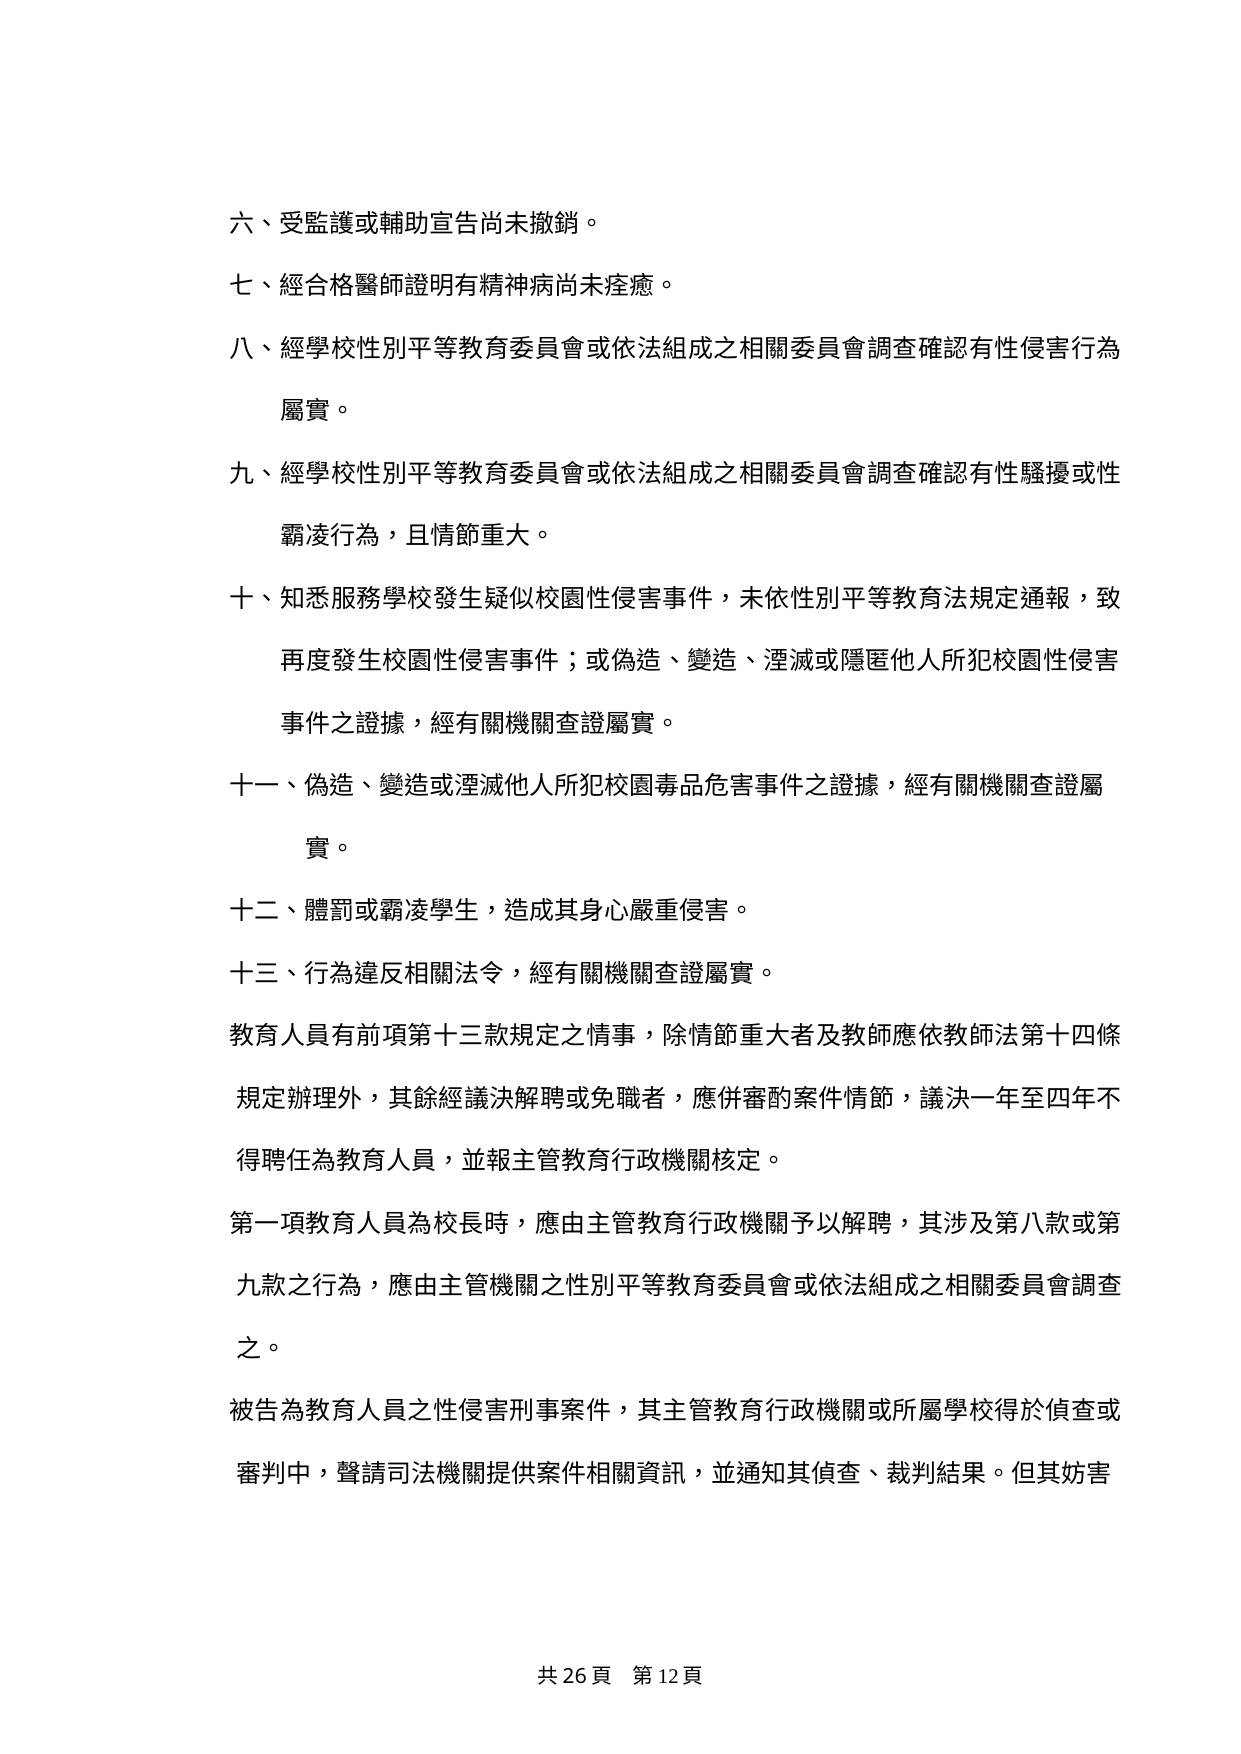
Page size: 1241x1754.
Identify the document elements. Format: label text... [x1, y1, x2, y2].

text 實。 [118, 805, 1122, 867]
text 十、知悉服務學校發生疑似校園性侵害事件，未依性別平等教育法規定通報，致再度發生校園性侵害事件；或偽造、變造、湮滅或隱匿他人所犯校園性侵害事件之證據，經有關機關查證屬實。 [229, 555, 1122, 742]
text 八、經學校性別平等教育委員會或依法組成之相關委員會調查確認有性侵害行為屬實。 [229, 305, 1122, 430]
text 六、受監護或輔助宣告尚未撤銷。 [118, 180, 1122, 242]
text 教育人員有前項第十三款規定之情事，除情節重大者及教師應依教師法第十四條規定辦理外，其餘經議決解聘或免職者，應併審酌案件情節，議決一年至四年不得聘任為教育人員，並報主管教育行政機關核定。 [229, 992, 1122, 1180]
text 七、經合格醫師證明有精神病尚未痊癒。 [118, 242, 1122, 305]
text 十三、行為違反相關法令，經有關機關查證屬實。 [118, 930, 1122, 992]
text 被告為教育人員之性侵害刑事案件，其主管教育行政機關或所屬學校得於偵查或審判中，聲請司法機關提供案件相關資訊，並通知其偵查、裁判結果。但其妨害 [229, 1367, 1122, 1492]
text 十二、體罰或霸凌學生，造成其身心嚴重侵害。 [118, 867, 1122, 930]
text 十一、偽造、變造或湮滅他人所犯校園毒品危害事件之證據，經有關機關查證屬 [118, 742, 1122, 805]
text 第一項教育人員為校長時，應由主管教育行政機關予以解聘，其涉及第八款或第九款之行為，應由主管機關之性別平等教育委員會或依法組成之相關委員會調查之。 [229, 1180, 1122, 1367]
text 九、經學校性別平等教育委員會或依法組成之相關委員會調查確認有性騷擾或性霸凌行為，且情節重大。 [229, 430, 1122, 555]
